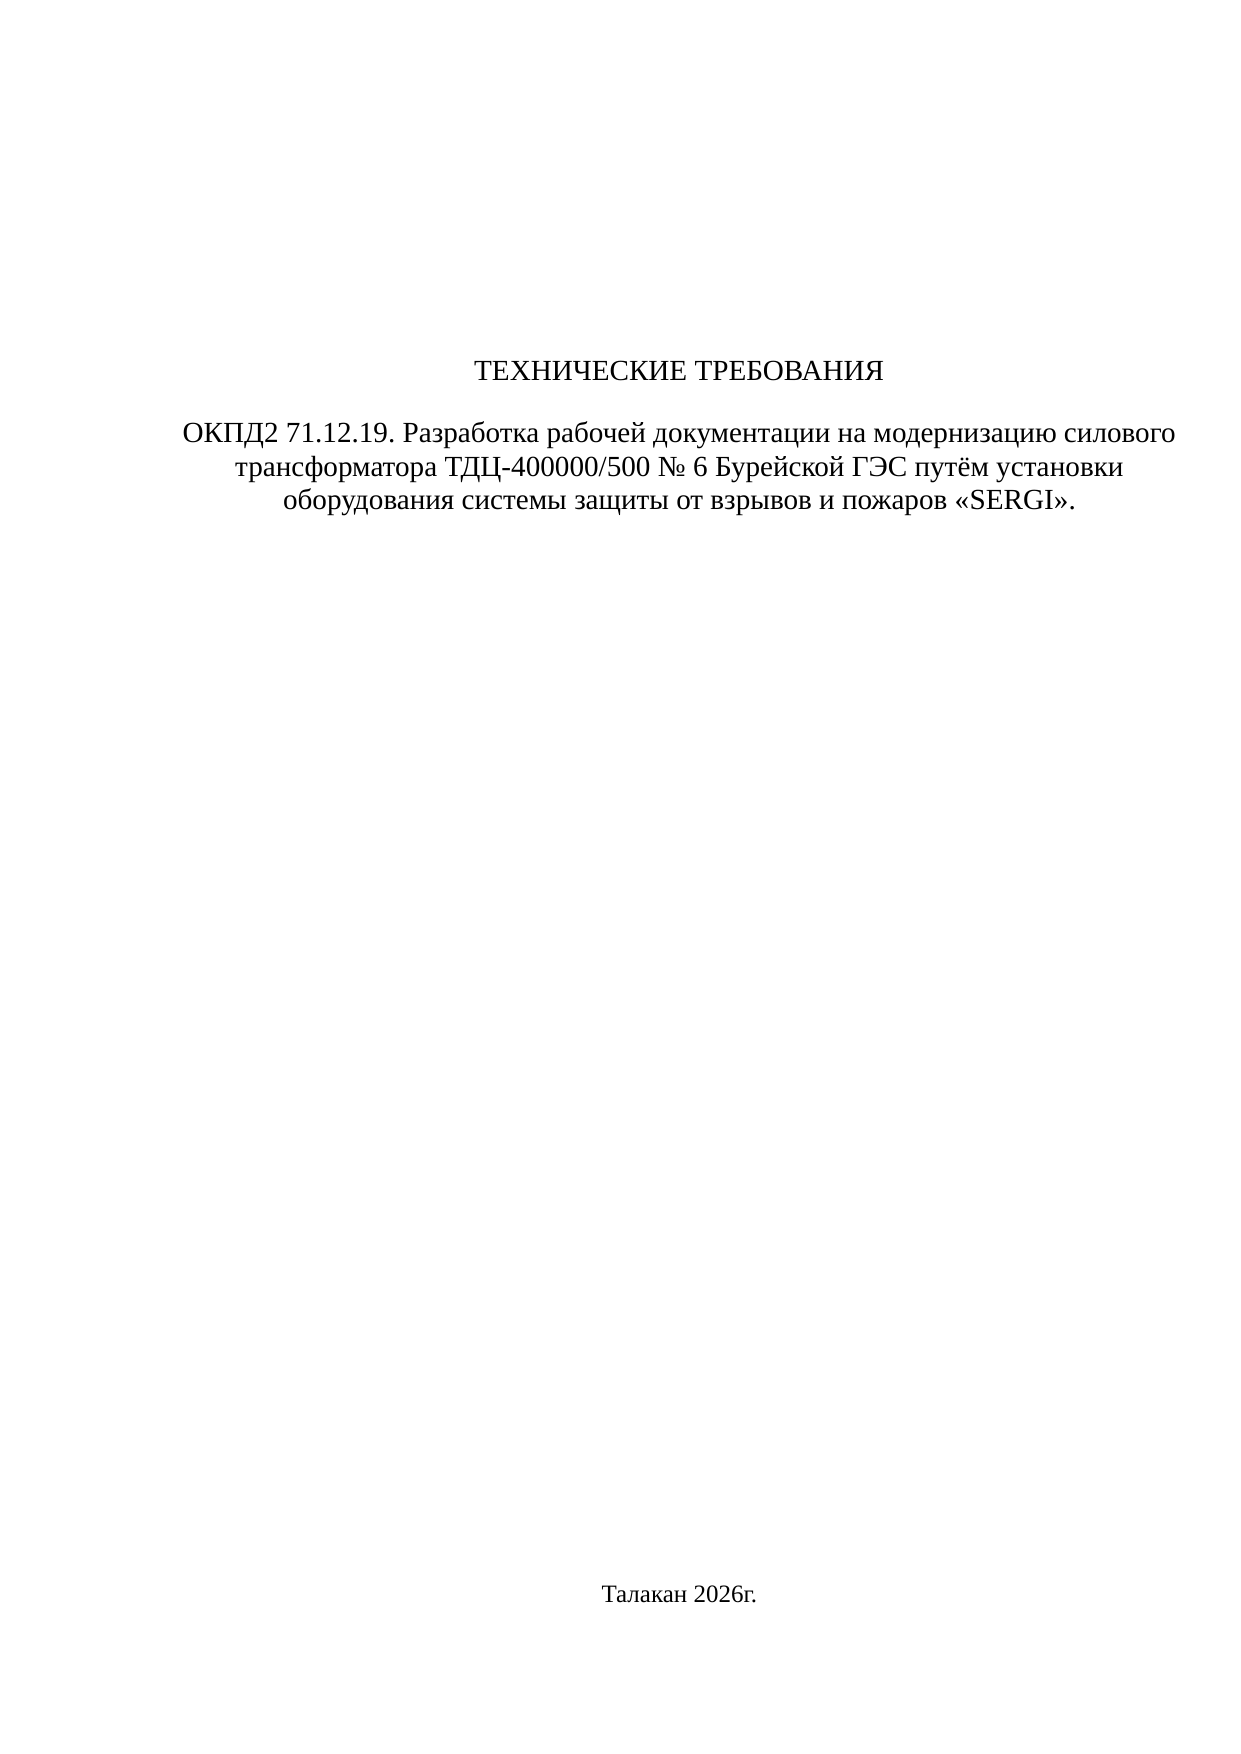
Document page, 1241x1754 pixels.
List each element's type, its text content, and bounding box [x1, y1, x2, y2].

text ОКПД2 71.12.19. Разработка рабочей документации на модернизацию силового трансформатора ТДЦ-400000/500 № 6 Бурейской ГЭС путём установки оборудования системы защиты от взрывов и пожаров «SERGI». [177, 415, 1181, 516]
text ТЕХНИЧЕСКИЕ ТРЕБОВАНИЯ [177, 353, 1181, 386]
text Талакан 2026г. [177, 1579, 1181, 1608]
